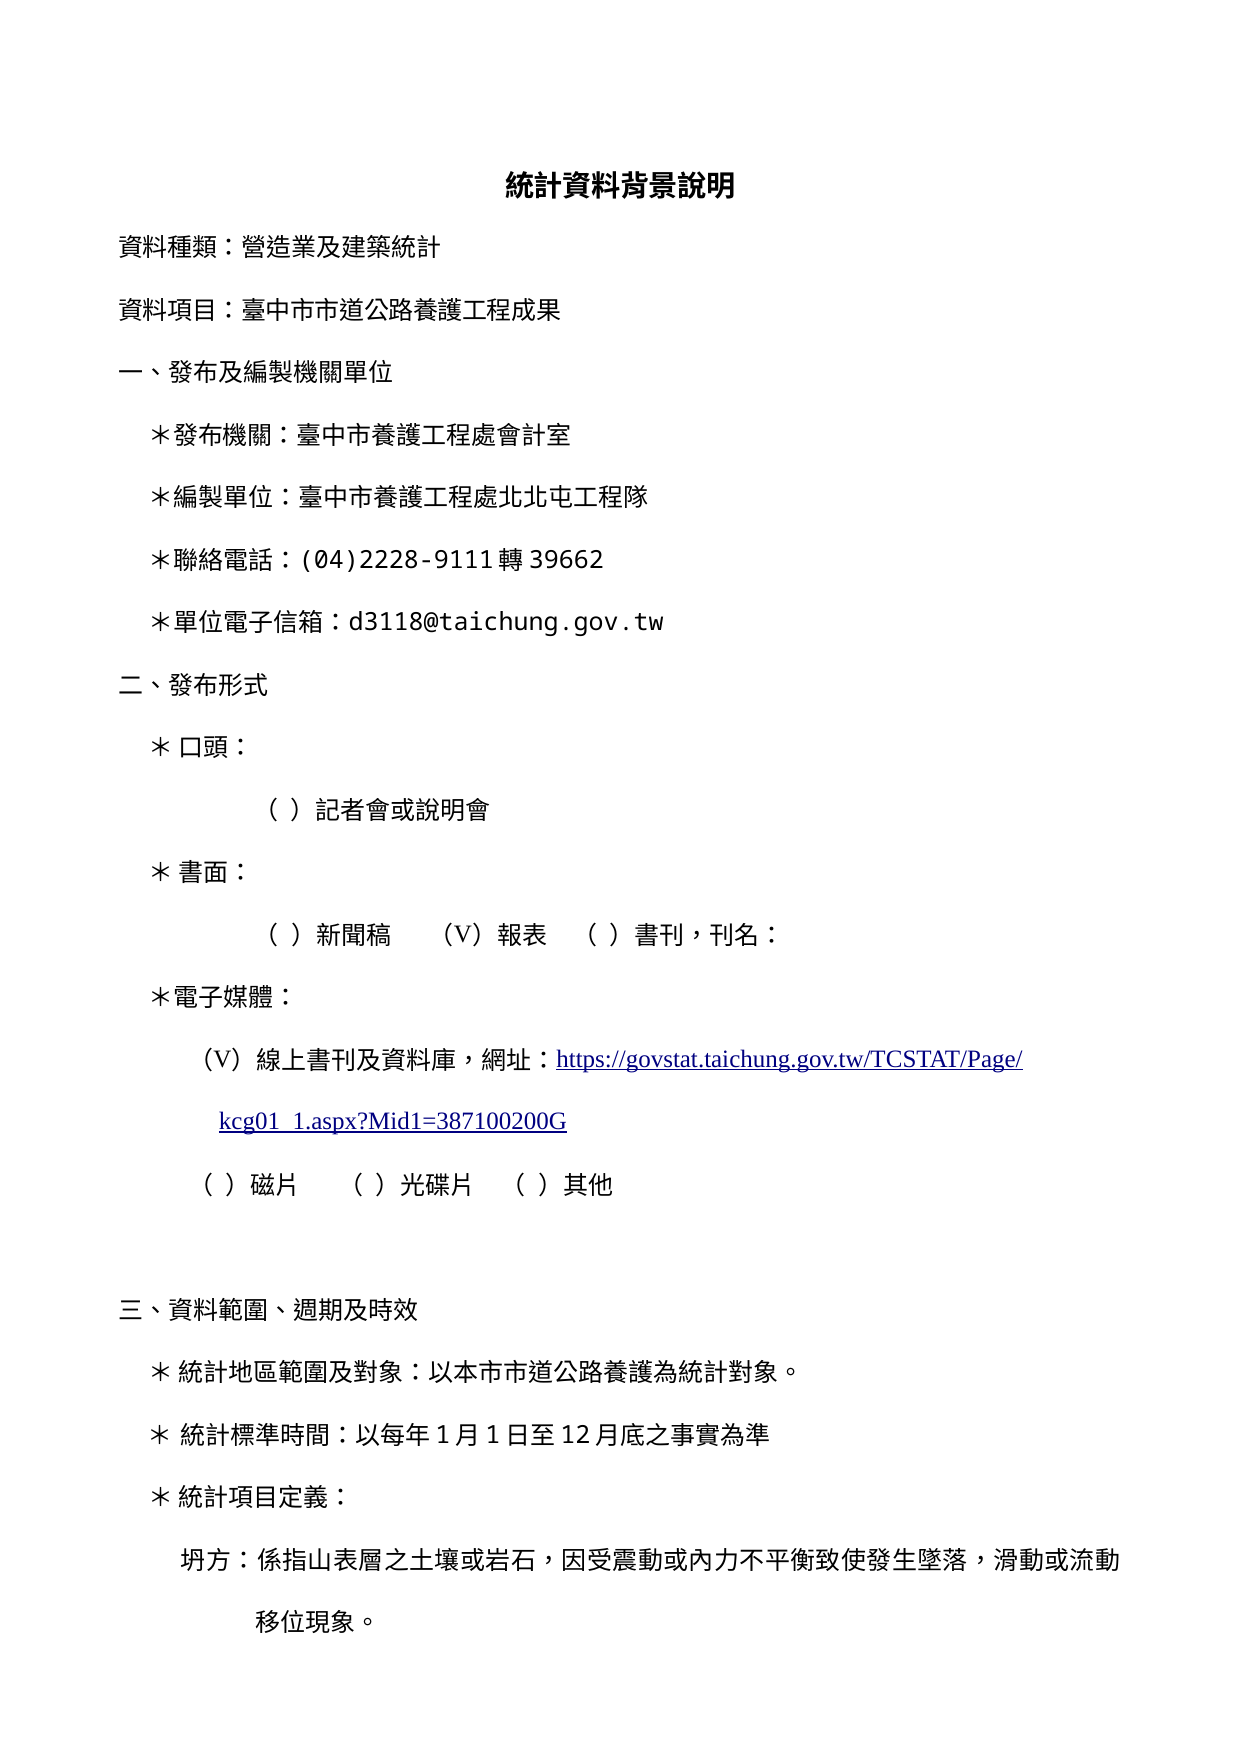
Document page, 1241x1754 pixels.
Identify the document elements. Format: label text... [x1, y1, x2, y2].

text ＊電子媒體： [149, 954, 1122, 1017]
text （V）線上書刊及資料庫，網址：https://govstat.taichung.gov.tw/TCSTAT/Page/kcg01_1.aspx?Mid1=387100200G [188, 1017, 1156, 1142]
text ＊發布機關：臺中市養護工程處會計室 [149, 392, 1122, 454]
text ＊單位電子信箱：d3118@taichung.gov.tw [149, 579, 1122, 642]
text 資料項目：臺中市市道公路養護工程成果 [118, 267, 1122, 329]
text （ ）記者會或說明會 [118, 767, 1122, 829]
list 統計地區範圍及對象：以本市市道公路養護為統計對象。 [149, 1329, 1122, 1392]
text ＊編製單位：臺中市養護工程處北北屯工程隊 [149, 454, 1122, 517]
text 一、發布及編製機關單位 [118, 329, 1122, 392]
text ＊聯絡電話：(04)2228-9111轉39662 [149, 517, 1122, 579]
text 二、發布形式 [118, 642, 1122, 704]
list 口頭： [149, 704, 1122, 767]
text 坍方：係指山表層之土壤或岩石，因受震動或內力不平衡致使發生墜落，滑動或流動移位現象。 [181, 1517, 1122, 1642]
text （ ）新聞稿 （V）報表 （ ）書刊，刊名： [149, 892, 1122, 954]
text 資料種類：營造業及建築統計 [118, 204, 1122, 267]
text （ ）磁片 （ ）光碟片 （ ）其他 [188, 1142, 1156, 1204]
text 三、資料範圍、週期及時效 [118, 1267, 1122, 1329]
list 統計項目定義： [149, 1454, 1122, 1517]
text 統計資料背景說明 [118, 142, 1122, 204]
text ＊ 統計標準時間：以每年1月1日至12月底之事實為準 [147, 1392, 1122, 1454]
list 書面： [149, 829, 1122, 892]
